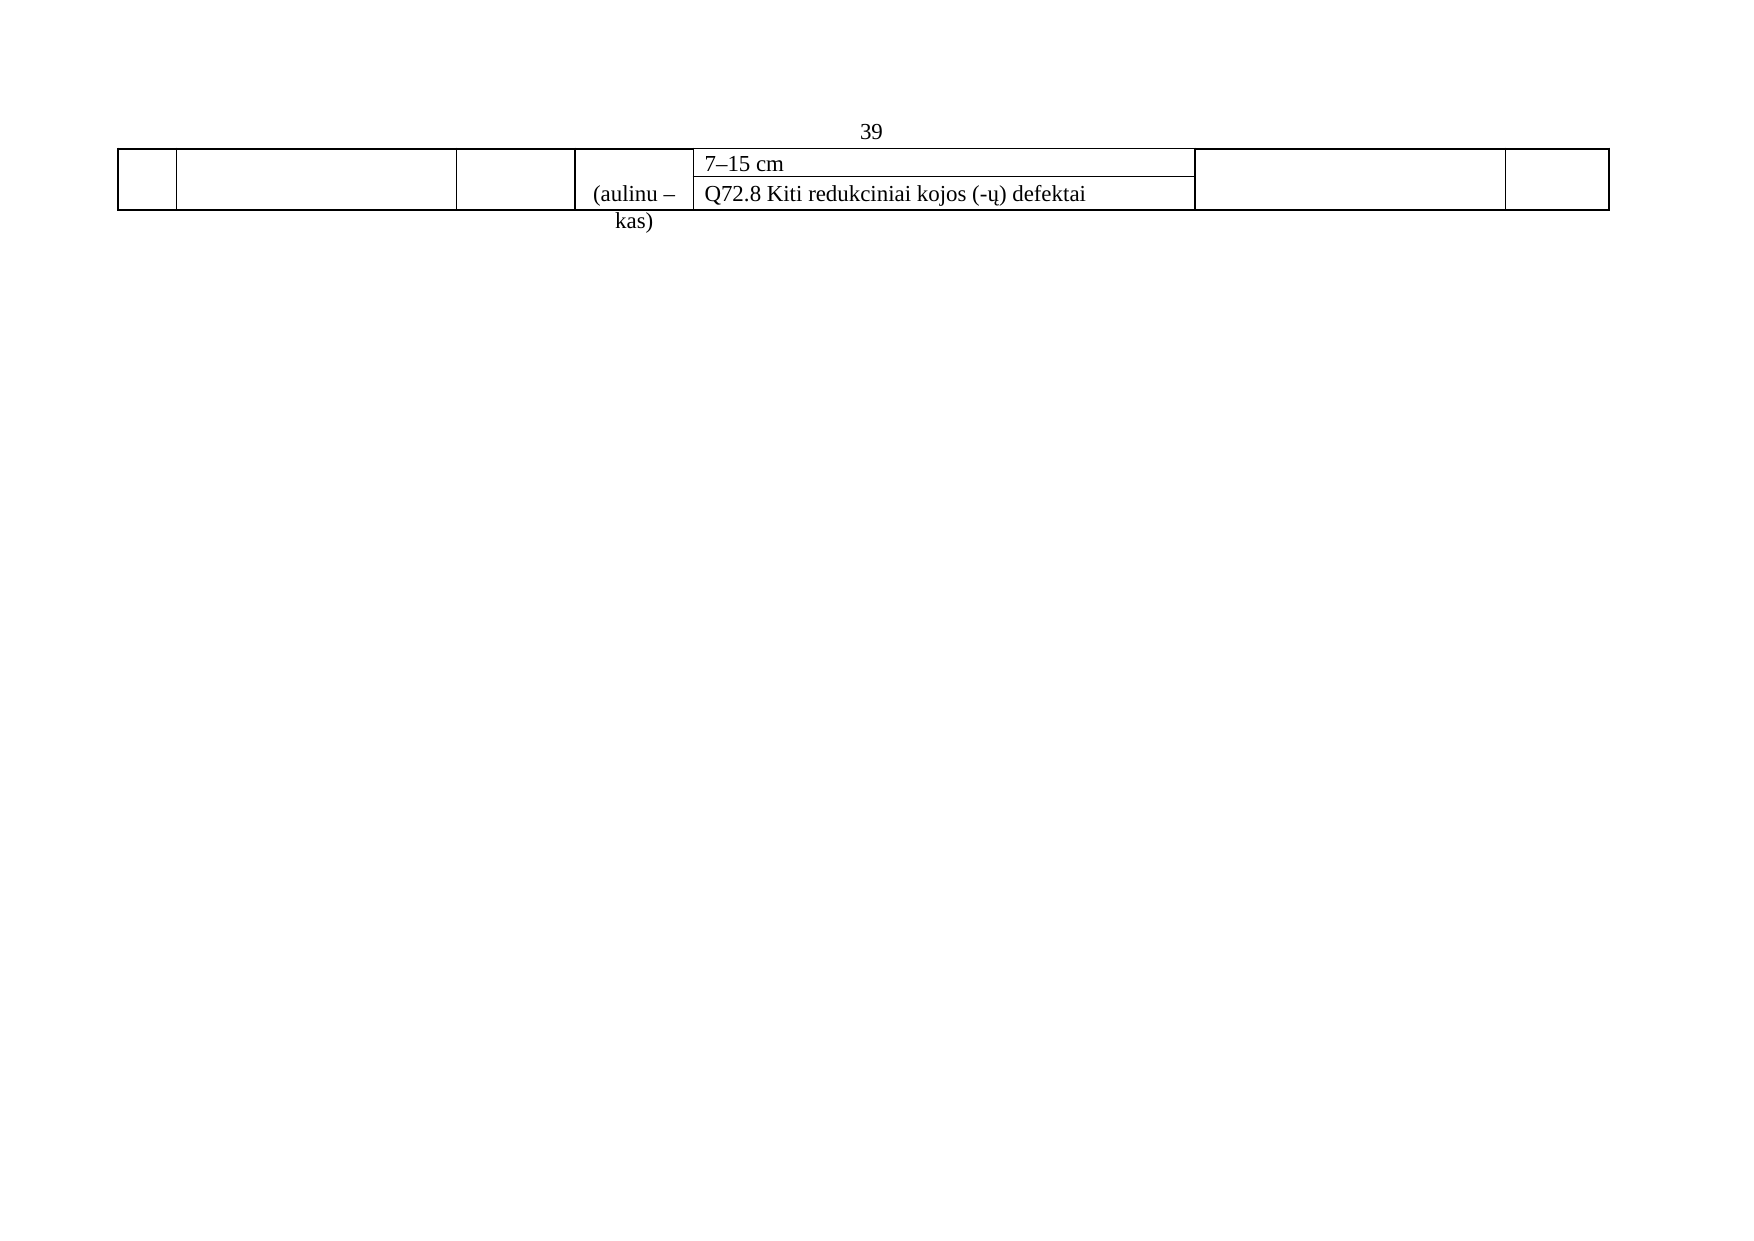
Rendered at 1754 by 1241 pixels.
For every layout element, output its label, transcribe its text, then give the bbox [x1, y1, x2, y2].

table_cell [1196, 150, 1505, 209]
table_cell 100,21 (basutė) 115,27 (pusbatis) 118,16 (batukas) 121,64 (aulinu –kas) [576, 150, 693, 209]
table_cell Q72.8 Kiti redukciniai kojos (-ų) defektai [694, 177, 1194, 209]
table_cell [1506, 150, 1608, 209]
table_cell [119, 150, 176, 209]
table_cell 7‒15 cm [694, 149, 1194, 176]
table_cell [457, 150, 574, 209]
table_cell [177, 150, 456, 209]
